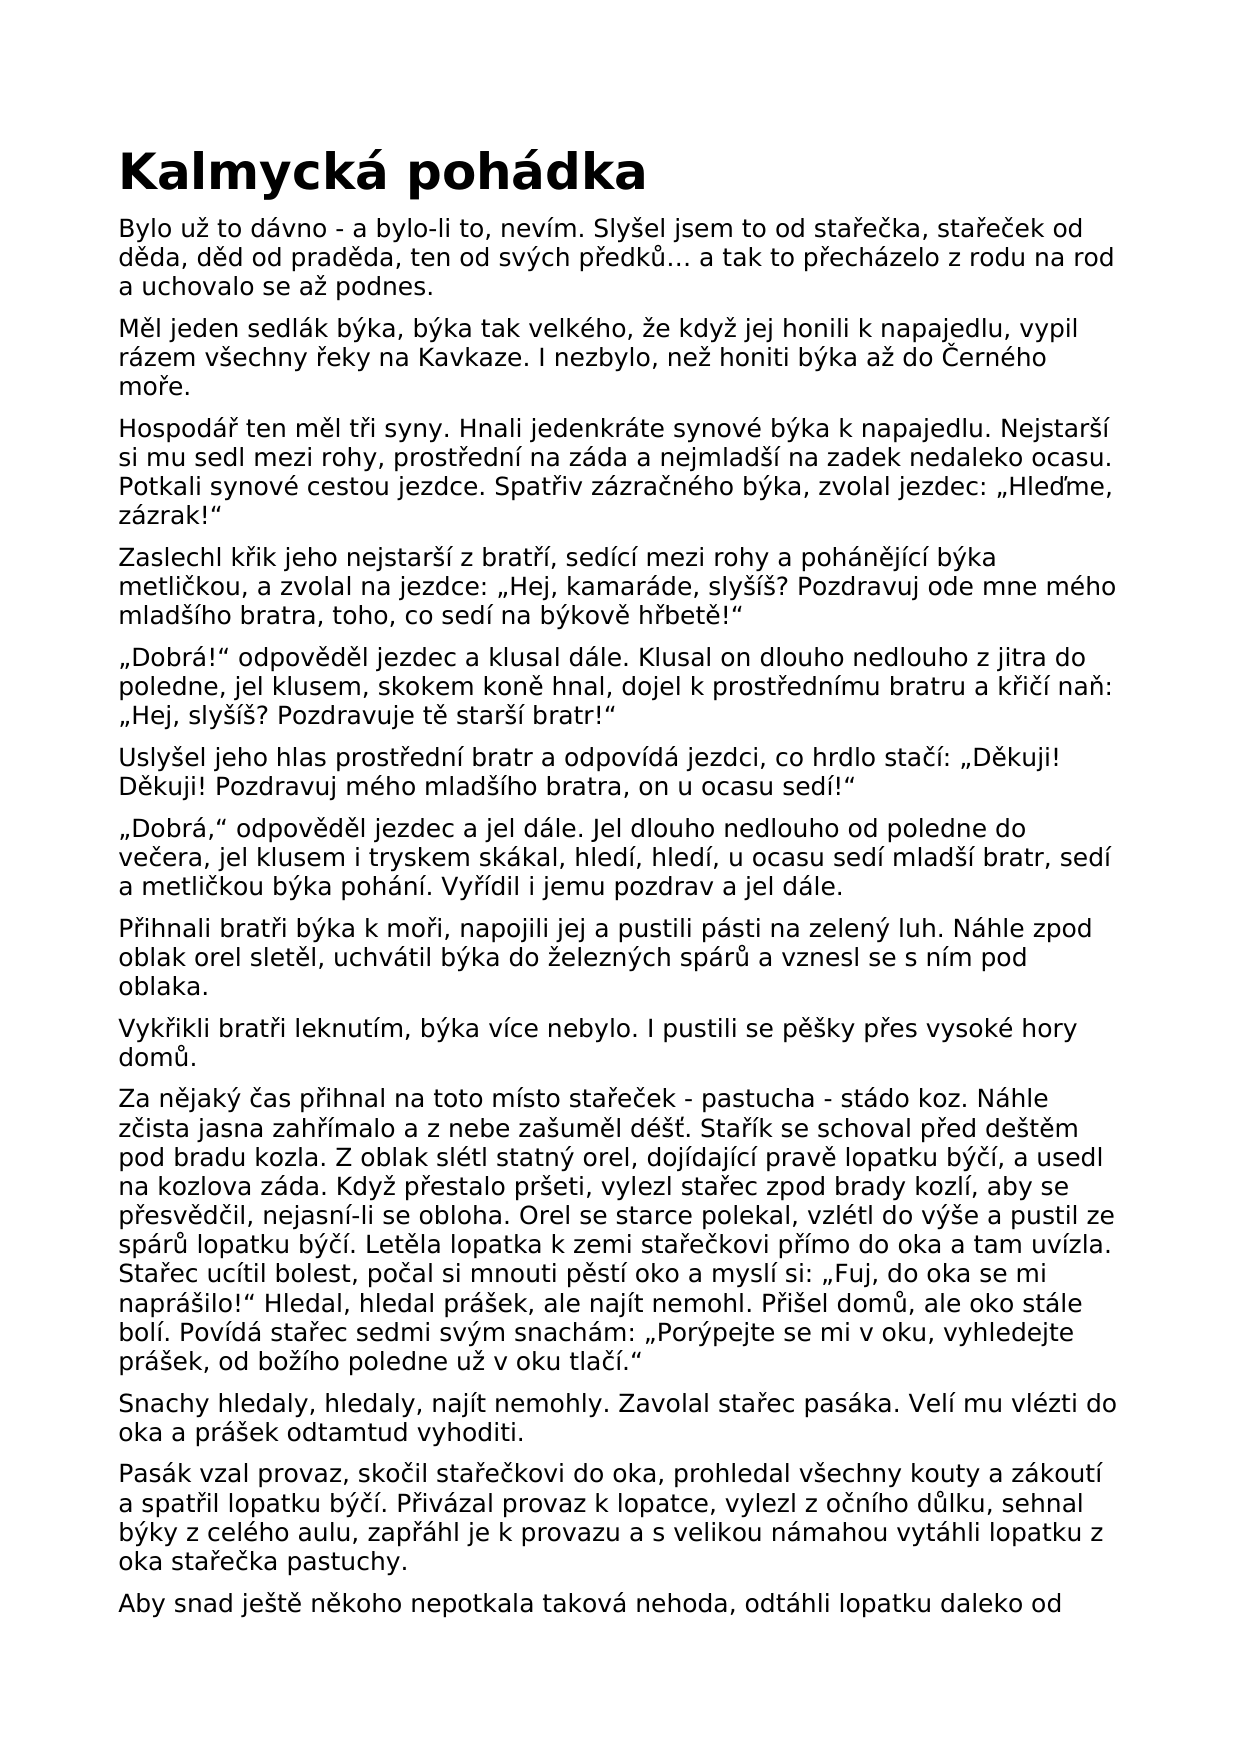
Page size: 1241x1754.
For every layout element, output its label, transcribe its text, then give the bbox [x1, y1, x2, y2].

text Uslyšel jeho hlas prostřední bratr a odpovídá jezdci, co hrdlo stačí: „Děkuji! Děkuji! Pozdravuj mého mladšího bratra, on u ocasu sedí!“ [118, 743, 1122, 801]
text Snachy hledaly, hledaly, najít nemohly. Zavolal stařec pasáka. Velí mu vlézti do oka a prášek odtamtud vyhoditi. [118, 1389, 1122, 1447]
text „Dobrá,“ odpověděl jezdec a jel dále. Jel dlouho nedlouho od poledne do večera, jel klusem i tryskem skákal, hledí, hledí, u ocasu sedí mladší bratr, sedí a metličkou býka pohání. Vyřídil i jemu pozdrav a jel dále. [118, 814, 1122, 901]
text „Dobrá!“ odpověděl jezdec a klusal dále. Klusal on dlouho nedlouho z jitra do poledne, jel klusem, skokem koně hnal, dojel k prostřednímu bratru a křičí naň: „Hej, slyšíš? Pozdravuje tě starší bratr!“ [118, 643, 1122, 731]
subtitle Kalmycká pohádka [118, 143, 1122, 201]
text Pasák vzal provaz, skočil stařečkovi do oka, prohledal všechny kouty a zákoutí a spatřil lopatku býčí. Přivázal provaz k lopatce, vylezl z očního důlku, sehnal býky z celého aulu, zapřáhl je k provazu a s velikou námahou vytáhli lopatku z oka stařečka pastuchy. [118, 1460, 1122, 1576]
text Aby snad ještě někoho nepotkala taková nehoda, odtáhli lopatku daleko od [118, 1589, 1122, 1618]
text Vykřikli bratři leknutím, býka více nebylo. I pustili se pěšky přes vysoké hory domů. [118, 1014, 1122, 1072]
text Hospodář ten měl tři syny. Hnali jedenkráte synové býka k napajedlu. Nejstarší si mu sedl mezi rohy, prostřední na záda a nejmladší na zadek nedaleko ocasu. Potkali synové cestou jezdce. Spatřiv zázračného býka, zvolal jezdec: „Hleďme, zázrak!“ [118, 414, 1122, 531]
text Za nějaký čas přihnal na toto místo stařeček - pastucha - stádo koz. Náhle zčista jasna zahřímalo a z nebe zašuměl déšť. Stařík se schoval před deštěm pod bradu kozla. Z oblak slétl statný orel, dojídající pravě lopatku býčí, a usedl na kozlova záda. Když přestalo pršeti, vylezl stařec zpod brady kozlí, aby se přesvědčil, nejasní-li se obloha. Orel se starce polekal, vzlétl do výše a pustil ze spárů lopatku býčí. Letěla lopatka k zemi stařečkovi přímo do oka a tam uvízla. Stařec ucítil bolest, počal si mnouti pěstí oko a myslí si: „Fuj, do oka se mi naprášilo!“ Hledal, hledal prášek, ale najít nemohl. Přišel domů, ale oko stále bolí. Povídá stařec sedmi svým snachám: „Porýpejte se mi v oku, vyhledejte prášek, od božího poledne už v oku tlačí.“ [118, 1085, 1122, 1376]
text Bylo už to dávno - a bylo-li to, nevím. Slyšel jsem to od stařečka, stařeček od děda, děd od praděda, ten od svých předků… a tak to přecházelo z rodu na rod a uchovalo se až podnes. [118, 214, 1122, 301]
text Měl jeden sedlák býka, býka tak velkého, že když jej honili k napajedlu, vypil rázem všechny řeky na Kavkaze. I nezbylo, než honiti býka až do Černého moře. [118, 314, 1122, 401]
text Přihnali bratři býka k moři, napojili jej a pustili pásti na zelený luh. Náhle zpod oblak orel sletěl, uchvátil býka do železných spárů a vznesl se s ním pod oblaka. [118, 914, 1122, 1001]
text Zaslechl křik jeho nejstarší z bratří, sedící mezi rohy a pohánějící býka metličkou, a zvolal na jezdce: „Hej, kamaráde, slyšíš? Pozdravuj ode mne mého mladšího bratra, toho, co sedí na býkově hřbetě!“ [118, 543, 1122, 631]
